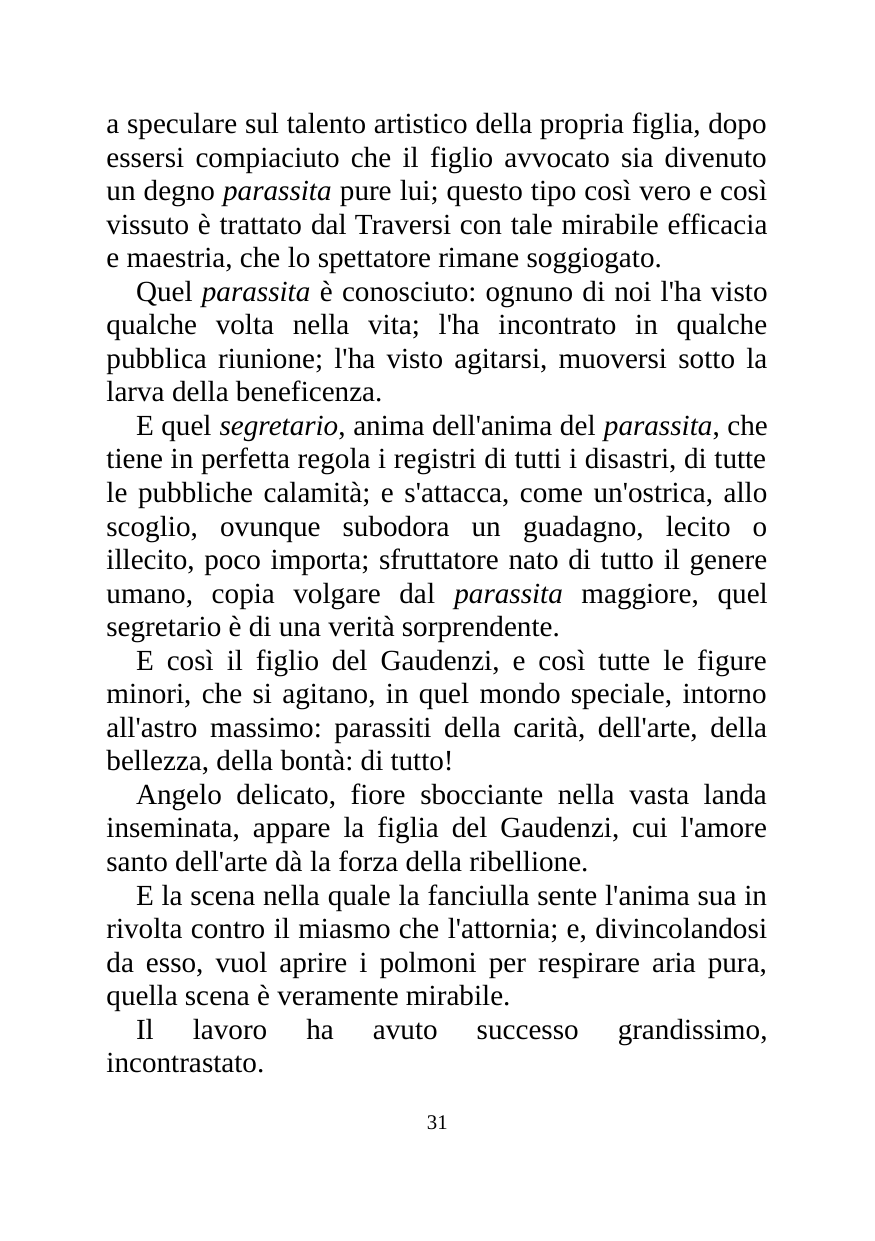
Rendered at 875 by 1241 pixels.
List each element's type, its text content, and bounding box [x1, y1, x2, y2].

text Angelo delicato, fiore sbocciante nella vasta landa inseminata, appare la figlia del Gaudenzi, cui l'amore santo dell'arte dà la forza della ribellione. [106, 777, 768, 878]
text E così il figlio del Gaudenzi, e così tutte le figure minori, che si agitano, in quel mondo speciale, intorno all'astro massimo: parassiti della carità, dell'arte, della bellezza, della bontà: di tutto! [106, 643, 768, 777]
text Quel parassita è conosciuto: ognuno di noi l'ha visto qualche volta nella vita; l'ha incontrato in qualche pubblica riunione; l'ha visto agitarsi, muoversi sotto la larva della beneficenza. [106, 274, 768, 408]
text E la scena nella quale la fanciulla sente l'anima sua in rivolta contro il miasmo che l'attornia; e, divincolandosi da esso, vuol aprire i polmoni per respirare aria pura, quella scena è veramente mirabile. [106, 878, 768, 1012]
text Il lavoro ha avuto successo grandissimo, incontrastato. [106, 1012, 768, 1079]
text a speculare sul talento artistico della propria figlia, dopo essersi compiaciuto che il figlio avvocato sia divenuto un degno parassita pure lui; questo tipo così vero e così vissuto è trattato dal Traversi con tale mirabile efficacia e maestria, che lo spettatore rimane soggiogato. [106, 106, 768, 274]
text E quel segretario, anima dell'anima del parassita, che tiene in perfetta regola i registri di tutti i disastri, di tutte le pubbliche calamità; e s'attacca, come un'ostrica, allo scoglio, ovunque subodora un guadagno, lecito o illecito, poco importa; sfruttatore nato di tutto il genere umano, copia volgare dal parassita maggiore, quel segretario è di una verità sorprendente. [106, 408, 768, 643]
